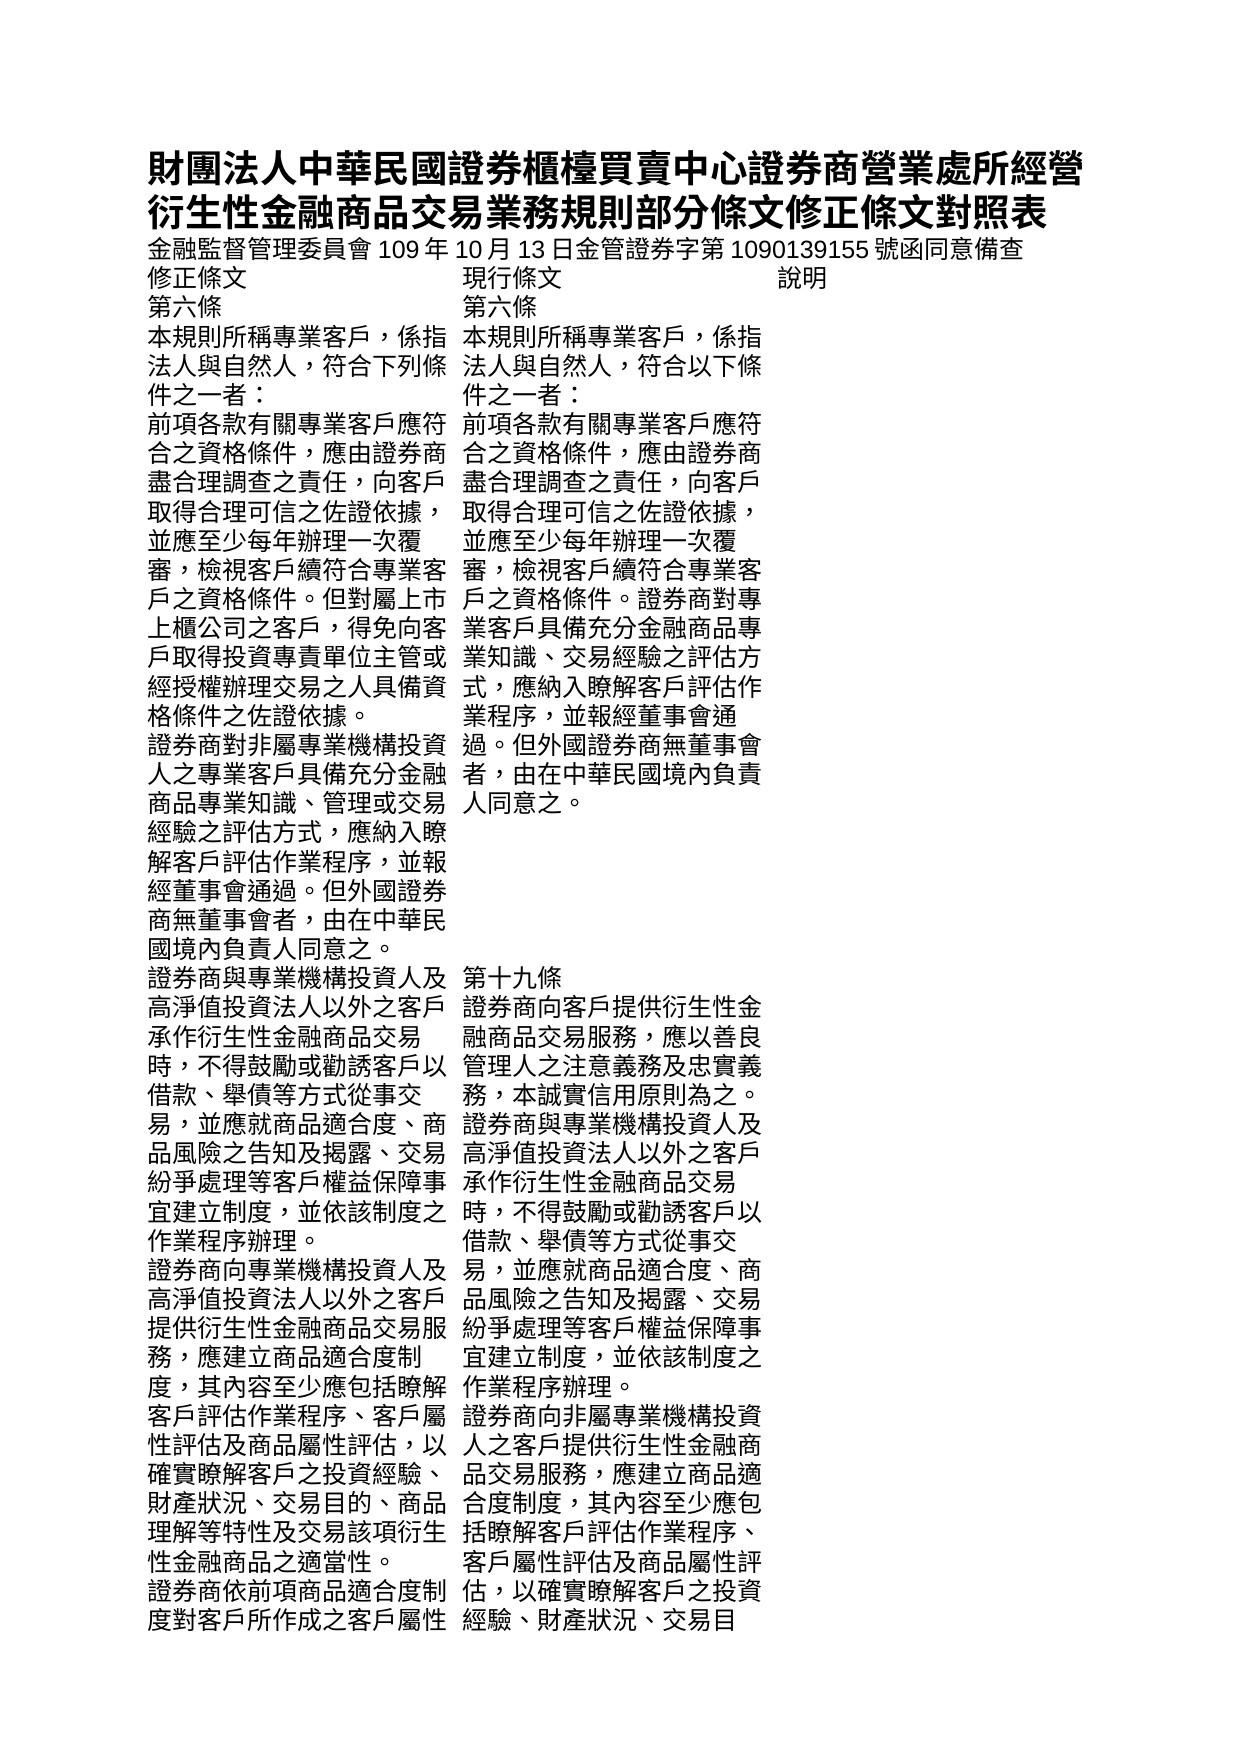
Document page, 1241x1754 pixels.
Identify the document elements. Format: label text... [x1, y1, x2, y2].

table_header 現行條文 [463, 264, 777, 293]
table_cell [778, 964, 1092, 1635]
table_cell 第十九條 證券商向客戶提供衍生性金融商品交易服務，應以善良管理人之注意義務及忠實義務，本誠實信用原則為之。 證券商與專業機構投資人及高淨值投資法人以外之客戶承作衍生性金融商品交易時，不得鼓勵或勸誘客戶以借款、舉債等方式從事交易，並應就商品適合度、商品風險之告知及揭露、交易紛爭處理等客戶權益保障事宜建立制度，並依該制度之作業程序辦理。 證券商向非屬專業機構投資人之客戶提供衍生性金融商品交易服務，應建立商品適合度制度，其內容至少應包括瞭解客戶評估作業程序、客戶屬性評估及商品屬性評估，以確實瞭解客戶之投資經驗、財產狀況、交易目 [463, 964, 777, 1635]
table_cell 第十九條 證券商向客戶提供衍生性金融商品交易服務，應以善良管理人之注意義務及忠實義務，本誠實信用原則為之。 證券商與專業機構投資人及高淨值投資法人以外之客戶承作衍生性金融商品交易時，不得鼓勵或勸誘客戶以借款、舉債等方式從事交易，並應就商品適合度、商品風險之告知及揭露、交易紛爭處理等客戶權益保障事宜建立制度，並依該制度之作業程序辦理。 證券商向專業機構投資人及高淨值投資法人以外之客戶提供衍生性金融商品交易服務，應建立商品適合度制度，其內容至少應包括瞭解客戶評估作業程序、客戶屬性評估及商品屬性評估，以確實瞭解客戶之投資經驗、財產狀況、交易目的、商品理解等特性及交易該項衍生性金融商品之適當性。 證券商依前項商品適合度制度對客戶所作成之客戶屬性評估及分級結果，應由適當之單位或人員進行覆核，並至少每年重新檢視一次，且須經客戶以簽名、蓋用原留印鑑或其他雙方同意之方式確認；修正時，亦同。 證券商除另有規定外，不得向一般客戶提供超過其適合等級之衍生性金融商品交易服務或限專業客戶或屬複雜性高風險之衍生性金融商品，但一般客戶基於避險目的，與證券商進行非屬結構型商品之衍生性金融商品交易，不在此限。 證券商與專業機構投資人及高淨值投資法人以外之客戶辦理複雜性高風險商品，應充分告知該金融商品、服務及契約之重要內容，包括交易條件重要內容及揭露相關風險，上該說明及揭露，除以非臨櫃之自動化通路交易或客戶不予同意之情形外，應以錄音或錄影方式保留紀錄。 本規則所稱複雜性高風險商品，係指具有結算或比價期數超過三期且隱含賣出選擇權特性之衍生性金融商品，但不包括： 證券商辦理衍生性金融商品交易業務有關商品適合度、商品風險告知及揭露、錄音或錄影方式及得對一般客戶提供之商品種類等應遵循事項，由本中心訂定並報請主管機關核定後公告之。 [148, 964, 463, 1635]
text 金融監督管理委員會109年10月13日金管證券字第1090139155號函同意備查 [148, 235, 1092, 264]
table_header 修正條文 [148, 264, 463, 293]
text 財團法人中華民國證券櫃檯買賣中心證券商營業處所經營衍生性金融商品交易業務規則部分條文修正條文對照表 [148, 148, 1092, 235]
table_header 說明 [778, 264, 1092, 293]
table_cell 第六條 本規則所稱專業客戶，係指法人與自然人，符合以下條件之一者： 前項各款有關專業客戶應符合之資格條件，應由證券商盡合理調查之責任，向客戶取得合理可信之佐證依據，並應至少每年辦理一次覆審，檢視客戶續符合專業客戶之資格條件。證券商對專業客戶具備充分金融商品專業知識、交易經驗之評估方式，應納入瞭解客戶評估作業程序，並報經董事會通過。但外國證券商無董事會者，由在中華民國境內負責人同意之。 [463, 294, 777, 964]
table_cell [778, 294, 1092, 964]
table_cell 第六條 本規則所稱專業客戶，係指法人與自然人，符合下列條件之一者： 前項各款有關專業客戶應符合之資格條件，應由證券商盡合理調查之責任，向客戶取得合理可信之佐證依據，並應至少每年辦理一次覆審，檢視客戶續符合專業客戶之資格條件。但對屬上市上櫃公司之客戶，得免向客戶取得投資專責單位主管或經授權辦理交易之人具備資格條件之佐證依據。 證券商對非屬專業機構投資人之專業客戶具備充分金融商品專業知識、管理或交易經驗之評估方式，應納入瞭解客戶評估作業程序，並報經董事會通過。但外國證券商無董事會者，由在中華民國境內負責人同意之。 [148, 294, 463, 964]
